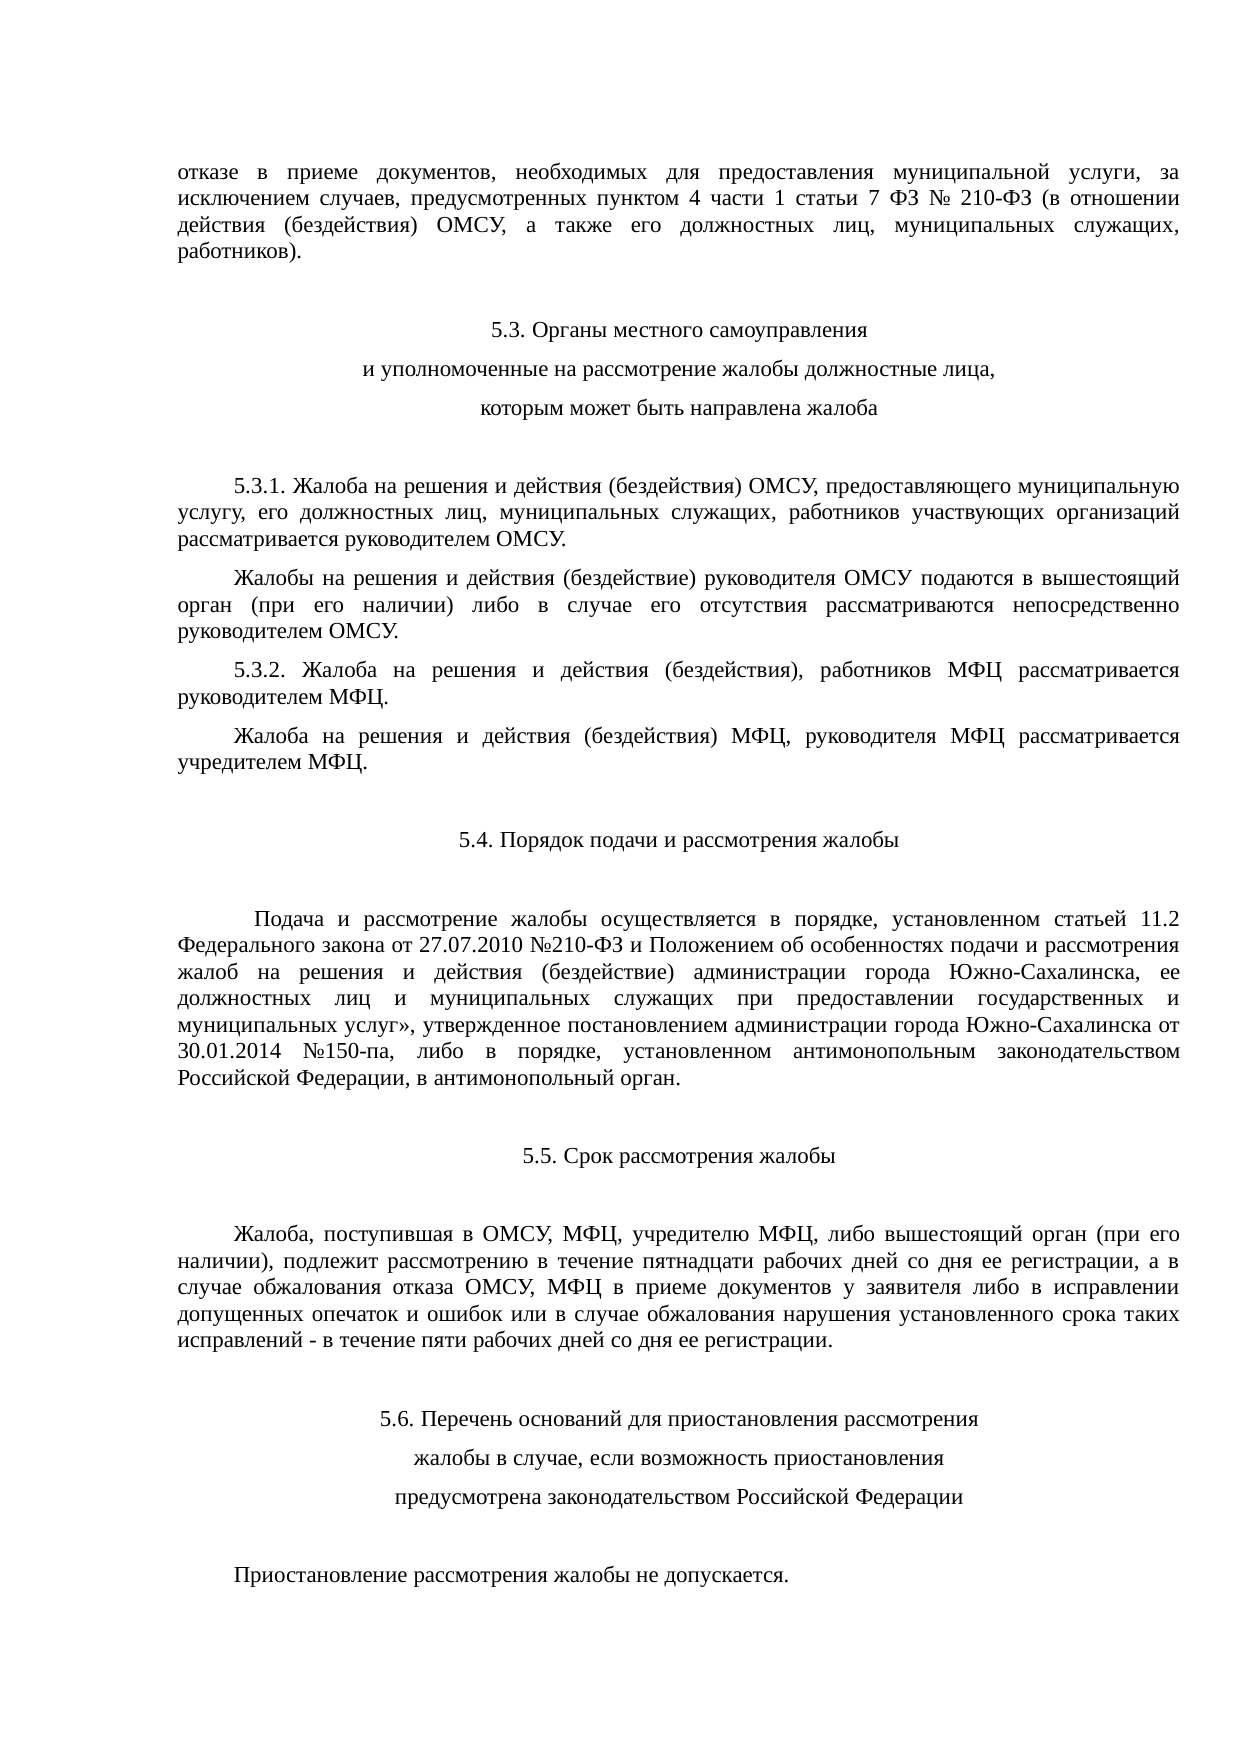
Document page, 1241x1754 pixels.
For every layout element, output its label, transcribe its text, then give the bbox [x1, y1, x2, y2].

text Жалоба на решения и действия (бездействия) МФЦ, руководителя МФЦ рассматривается учредителем МФЦ. [177, 722, 1181, 775]
text 5.6. Перечень оснований для приостановления рассмотрения [177, 1404, 1181, 1431]
text которым может быть направлена жалоба [177, 393, 1181, 420]
text и уполномоченные на рассмотрение жалобы должностные лица, [177, 354, 1181, 381]
text 5.3.2. Жалоба на решения и действия (бездействия), работников МФЦ рассматривается руководителем МФЦ. [177, 656, 1181, 709]
text отказе в приеме документов, необходимых для предоставления муниципальной услуги, за исключением случаев, предусмотренных пунктом 4 части 1 статьи 7 ФЗ № 210-ФЗ (в отношении действия (бездействия) ОМСУ, а также его должностных лиц, муниципальных служащих, работников). [177, 158, 1181, 264]
text предусмотрена законодательством Российской Федерации [177, 1483, 1181, 1509]
text 5.4. Порядок подачи и рассмотрения жалобы [177, 826, 1181, 853]
text Жалоба, поступившая в ОМСУ, МФЦ, учредителю МФЦ, либо вышестоящий орган (при его наличии), подлежит рассмотрению в течение пятнадцати рабочих дней со дня ее регистрации, а в случае обжалования отказа ОМСУ, МФЦ в приеме документов у заявителя либо в исправлении допущенных опечаток и ошибок или в случае обжалования нарушения установленного срока таких исправлений - в течение пяти рабочих дней со дня ее регистрации. [177, 1220, 1181, 1353]
text жалобы в случае, если возможность приостановления [177, 1443, 1181, 1470]
text Приостановление рассмотрения жалобы не допускается. [177, 1561, 1181, 1587]
text 5.3.1. Жалоба на решения и действия (бездействия) ОМСУ, предоставляющего муниципальную услугу, его должностных лиц, муниципальных служащих, работников участвующих организаций рассматривается руководителем ОМСУ. [177, 472, 1181, 551]
text Жалобы на решения и действия (бездействие) руководителя ОМСУ подаются в вышестоящий орган (при его наличии) либо в случае его отсутствия рассматриваются непосредственно руководителем ОМСУ. [177, 564, 1181, 643]
text 5.3. Органы местного самоуправления [177, 315, 1181, 342]
text Подача и рассмотрение жалобы осуществляется в порядке, установленном статьей 11.2 Федерального закона от 27.07.2010 №210-ФЗ и Положением об особенностях подачи и рассмотрения жалоб на решения и действия (бездействие) администрации города Южно-Сахалинска, ее должностных лиц и муниципальных служащих при предоставлении государственных и муниципальных услуг», утвержденное постановлением администрации города Южно-Сахалинска от 30.01.2014 №150-па, либо в порядке, установленном антимонопольным законодательством Российской Федерации, в антимонопольный орган. [177, 904, 1181, 1090]
text 5.5. Срок рассмотрения жалобы [177, 1142, 1181, 1168]
